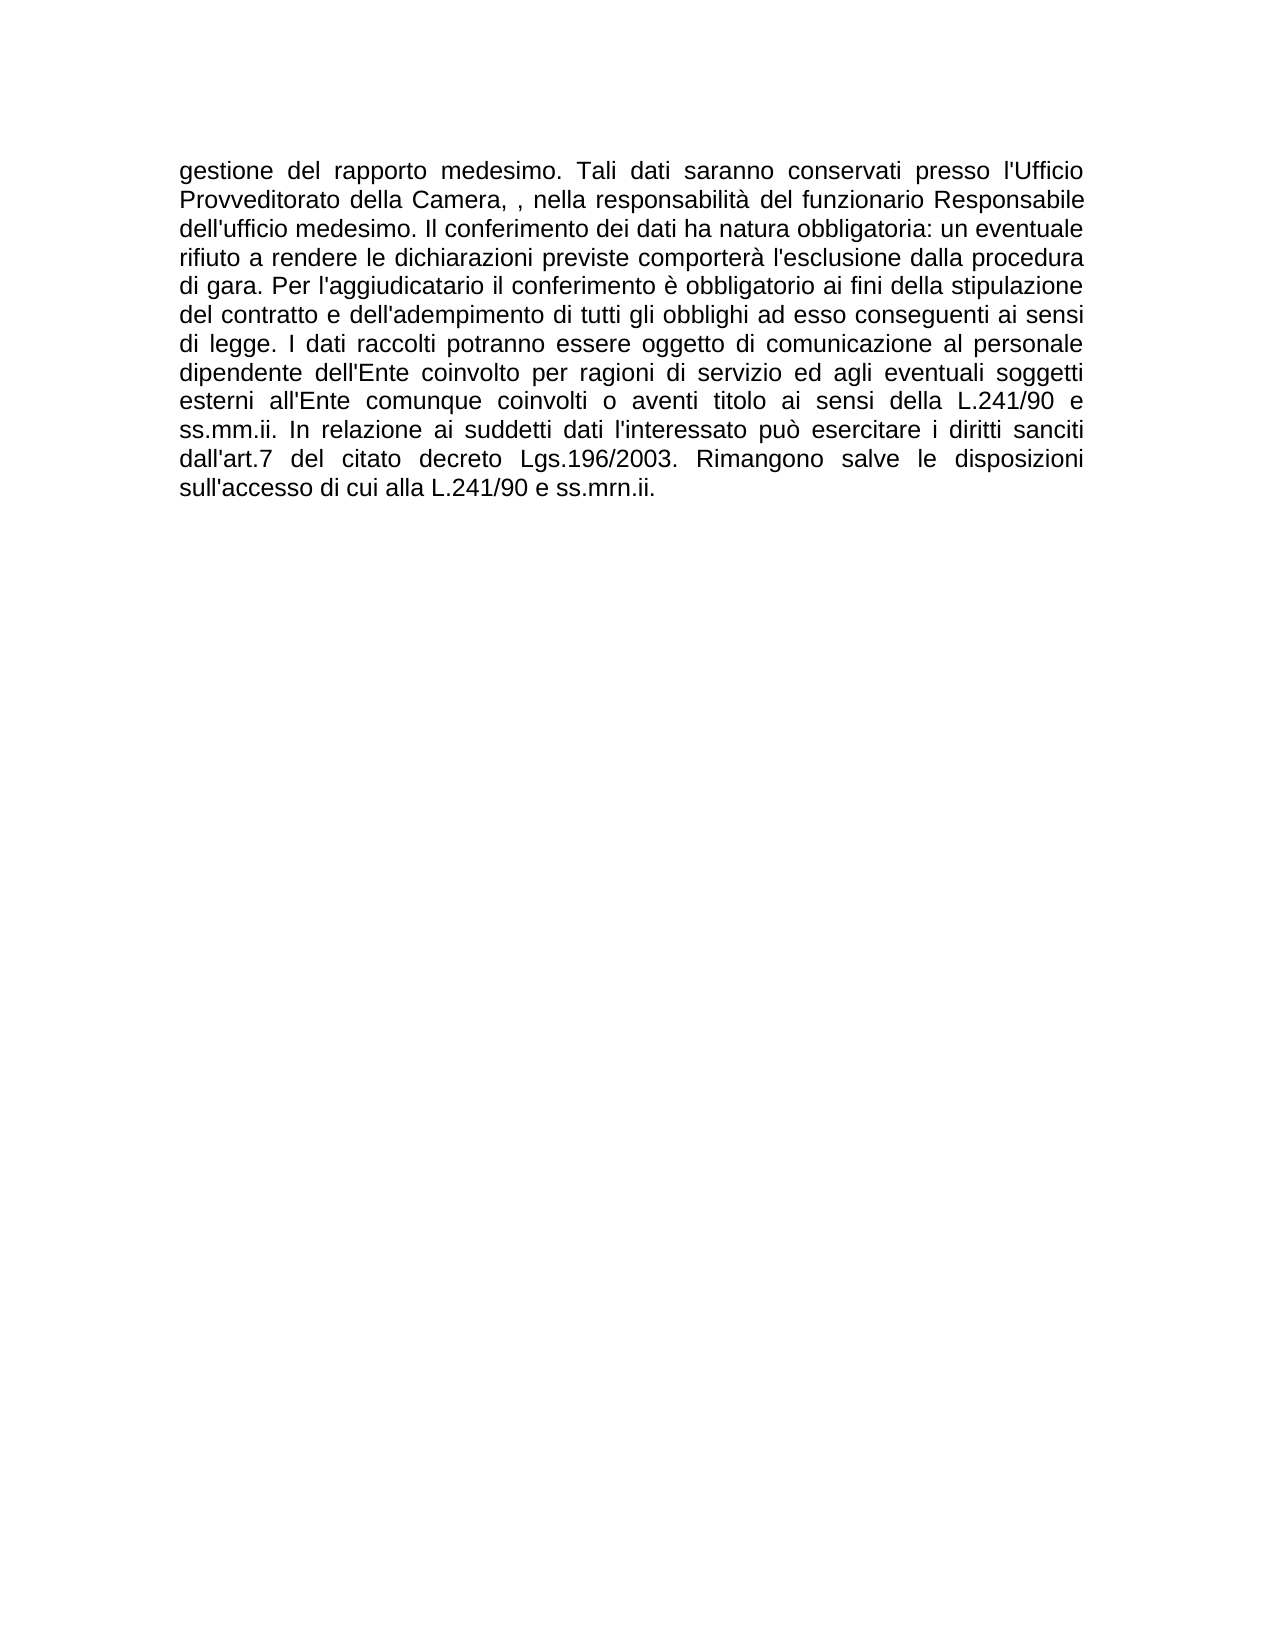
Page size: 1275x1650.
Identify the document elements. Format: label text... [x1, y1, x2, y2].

text gestione del rapporto medesimo. Tali dati saranno conservati presso l'Ufficio Provveditorato della Camera, , nella responsabilità del funzionario Responsabile dell'ufficio medesimo. Il conferimento dei dati ha natura obbligatoria: un eventuale rifiuto a rendere le dichiarazioni previste comporterà l'esclusione dalla procedura di gara. Per l'aggiudicatario il conferimento è obbligatorio ai fini della stipulazione del contratto e dell'adempimento di tutti gli obblighi ad esso conseguenti ai sensi di legge. I dati raccolti potranno essere oggetto di comunicazione al personale dipendente dell'Ente coinvolto per ragioni di servizio ed agli eventuali soggetti esterni all'Ente comunque coinvolti o aventi titolo ai sensi della L.241/90 e ss.mm.ii. In relazione ai suddetti dati l'interessato può esercitare i diritti sanciti dall'art.7 del citato decreto Lgs.196/2003. Rimangono salve le disposizioni sull'accesso di cui alla L.241/90 e ss.mrn.ii. [179, 156, 1085, 501]
